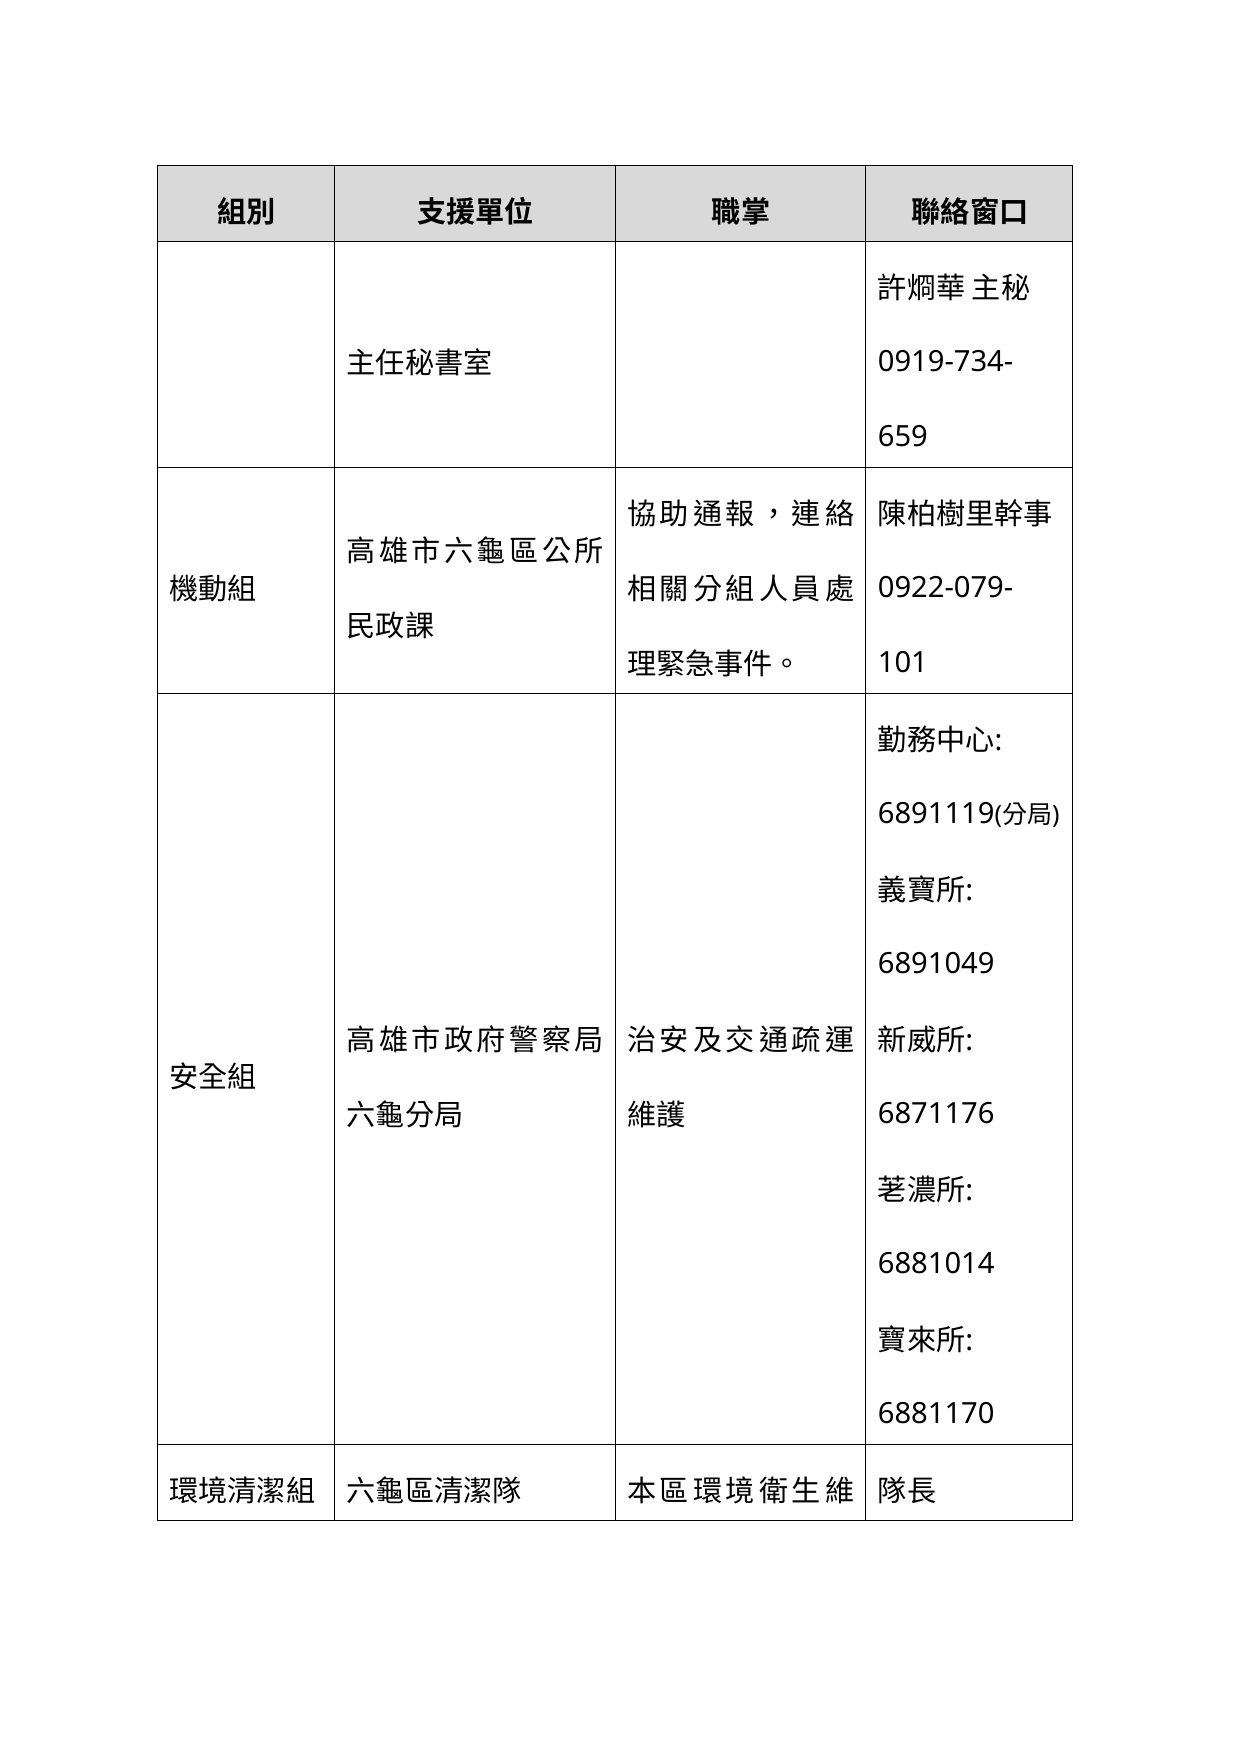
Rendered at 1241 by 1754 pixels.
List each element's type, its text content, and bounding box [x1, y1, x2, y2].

table_cell 環境清潔組 [158, 1445, 334, 1520]
table_cell 協助通報，連絡相關分組人員處理緊急事件。 [616, 468, 865, 693]
table_header 職掌 [616, 166, 865, 241]
table_cell 機動組 [158, 468, 334, 693]
table_cell 治安及交通疏運維護 [616, 694, 865, 1444]
table_cell [616, 242, 865, 467]
table_header 支援單位 [335, 166, 615, 241]
table_cell 高雄市政府警察局六龜分局 [335, 694, 615, 1444]
table_cell 許烱華 主秘 0919-734-659 [866, 242, 1072, 467]
table_cell 主任秘書室 [335, 242, 615, 467]
table_header 組別 [158, 166, 334, 241]
table_cell 安全組 [158, 694, 334, 1444]
table_cell [158, 242, 334, 467]
table_cell 本區環境衛生維 [616, 1445, 865, 1520]
table_cell 陳柏樹里幹事 0922-079-101 [866, 468, 1072, 693]
table_cell 隊長 [866, 1445, 1072, 1520]
table_cell 高雄市六龜區公所民政課 [335, 468, 615, 693]
table_cell 勤務中心: 6891119(分局) 義寶所: 6891049 新威所: 6871176 荖濃所: 6881014 寶來所: 6881170 [866, 694, 1072, 1444]
table_cell 六龜區清潔隊 [335, 1445, 615, 1520]
table_header 聯絡窗口 [866, 166, 1072, 241]
